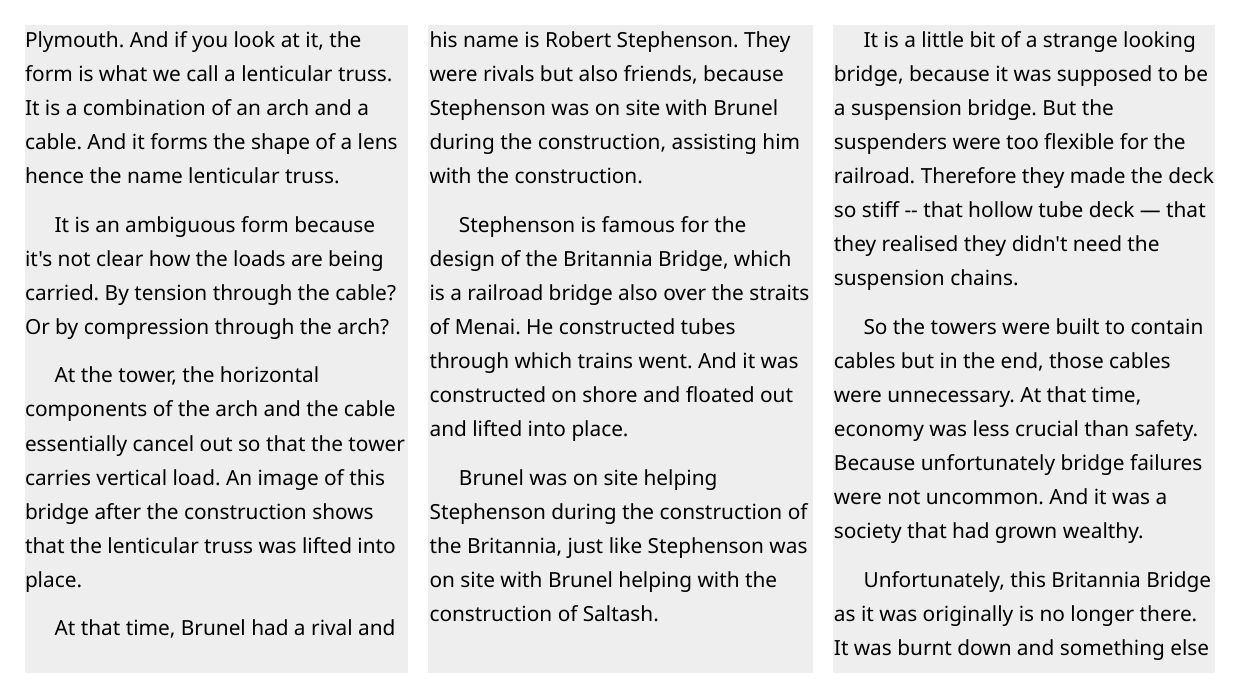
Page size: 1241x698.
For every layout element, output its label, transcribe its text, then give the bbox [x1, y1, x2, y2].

text his name is Robert Stephenson. They were rivals but also friends, because Stephenson was on site with Brunel during the construction, assisting him with the construction. [429, 25, 811, 189]
text Brunel was on site helping Stephenson during the construction of the Britannia, just like Stephenson was on site with Brunel helping with the construction of Saltash. [429, 463, 811, 627]
text So the towers were built to contain cables but in the end, those cables were unnecessary. At that time, economy was less crucial than safety. Because unfortunately bridge failures were not uncommon. And it was a society that had grown wealthy. [834, 312, 1215, 545]
text Unfortunately, this Britannia Bridge as it was originally is no longer there. It was burnt down and something else [834, 565, 1215, 661]
text At that time, Brunel had a rival and [25, 613, 406, 642]
text It is an ambiguous form because it's not clear how the loads are being carried. By tension through the cable? Or by compression through the arch? [25, 210, 406, 340]
text Stephenson is famous for the design of the Britannia Bridge, which is a railroad bridge also over the straits of Menai. He constructed tubes through which trains went. And it was constructed on shore and floated out and lifted into place. [429, 210, 811, 442]
text It is a little bit of a strange looking bridge, because it was supposed to be a suspension bridge. But the suspenders were too flexible for the railroad. Therefore they made the deck so stiff -- that hollow tube deck — that they realised they didn't need the suspension chains. [834, 25, 1215, 292]
text Plymouth. And if you look at it, the form is what we call a lenticular truss. It is a combination of an arch and a cable. And it forms the shape of a lens hence the name lenticular truss. [25, 25, 406, 189]
text At the tower, the horizontal components of the arch and the cable essentially cancel out so that the tower carries vertical load. An image of this bridge after the construction shows that the lenticular truss was lifted into place. [25, 361, 406, 593]
